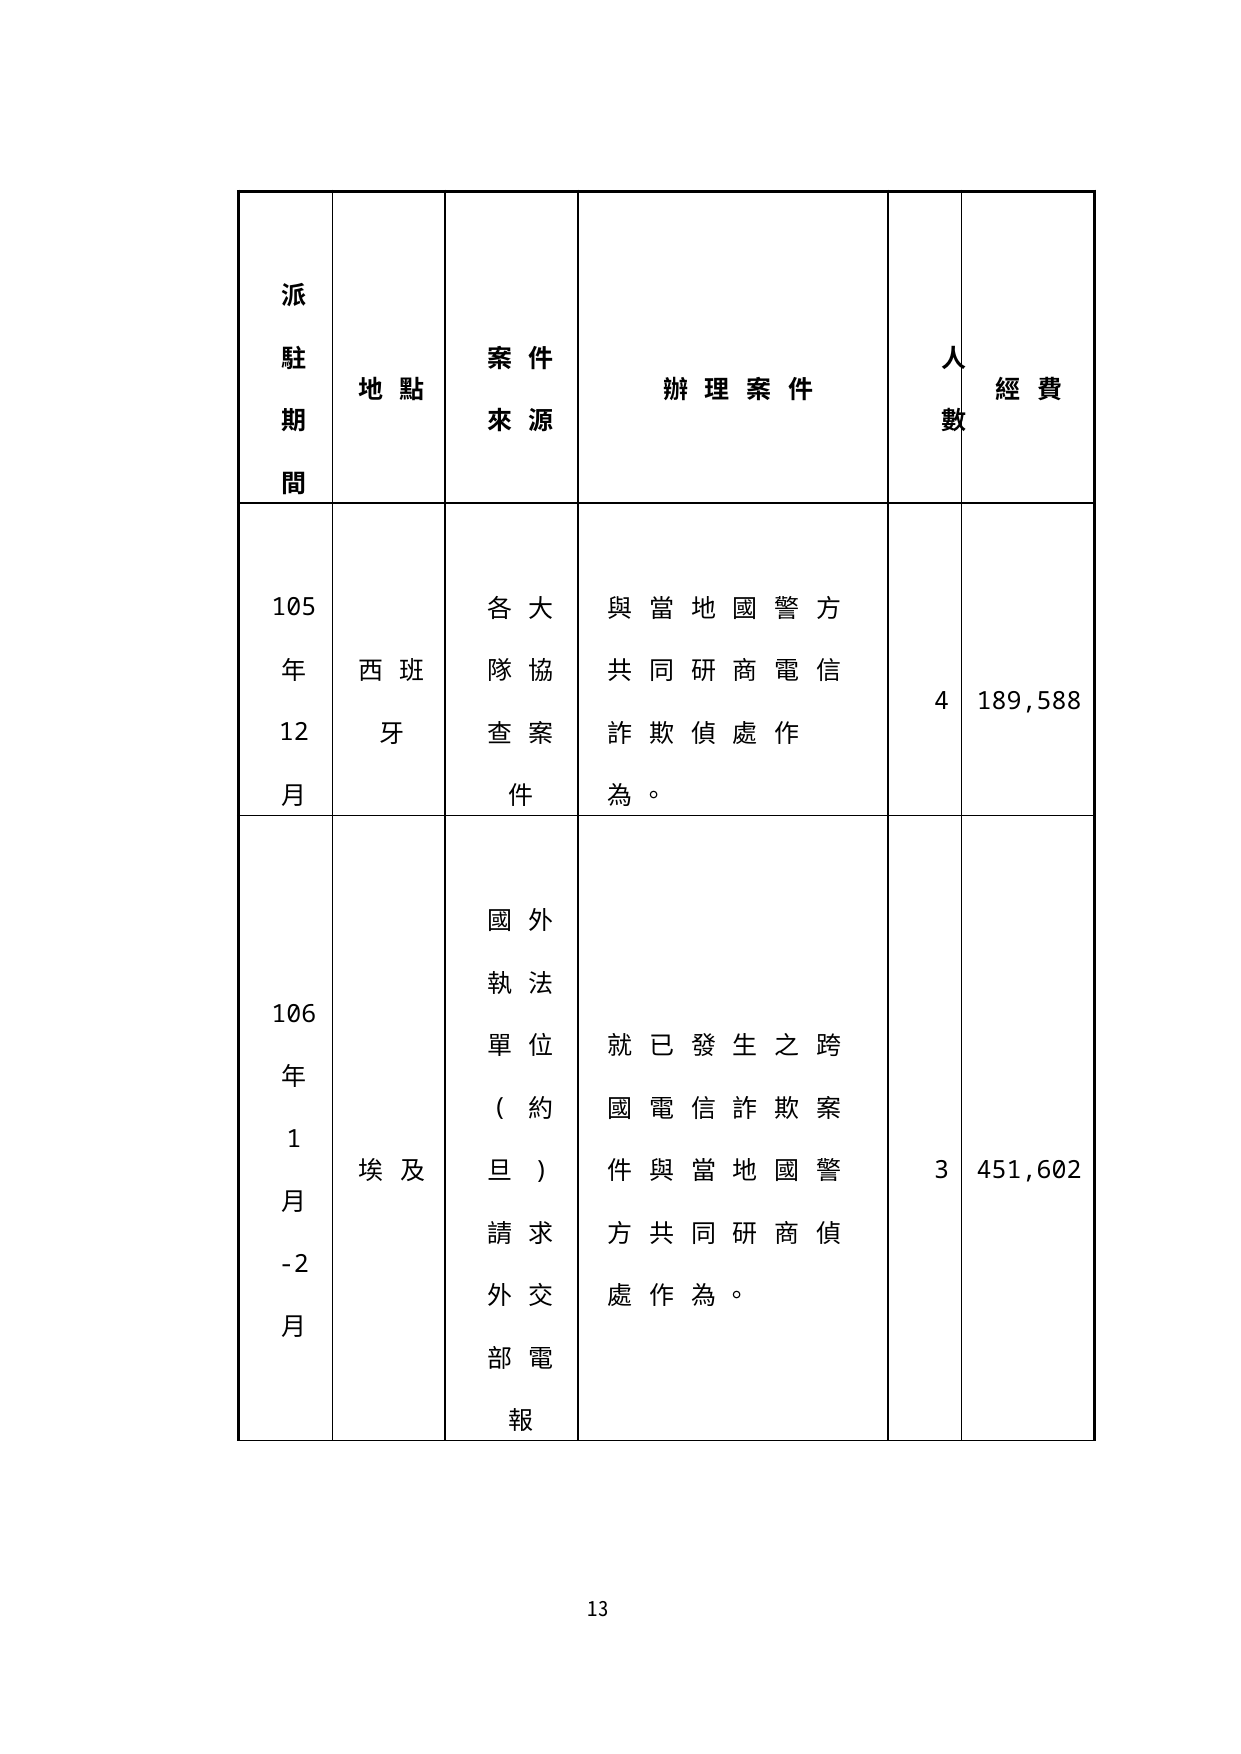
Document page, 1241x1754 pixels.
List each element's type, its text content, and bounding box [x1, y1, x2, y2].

table_cell 189,588 [962, 504, 1093, 814]
table_header 派駐期間 [240, 193, 332, 502]
table_cell 451,602 [962, 816, 1093, 1439]
table_cell 105年12月 [240, 504, 332, 814]
table_header 經費 [962, 193, 1093, 502]
table_cell 各大隊協查案件 [446, 504, 577, 814]
table_cell 埃及 [333, 816, 444, 1439]
table_header 案件來源 [446, 193, 577, 502]
table_cell 西班牙 [333, 504, 444, 814]
table_header 地點 [333, 193, 444, 502]
table_cell 國外執法單位(約旦)請求外交部電報 [446, 816, 577, 1439]
table_cell 與當地國警方共同研商電信詐欺偵處作為。 [579, 504, 887, 814]
table_header 辦理案件 [579, 193, 887, 502]
table_cell 3 [889, 816, 961, 1439]
table_cell 就已發生之跨國電信詐欺案件與當地國警方共同研商偵處作為。 [579, 816, 887, 1439]
table_cell 106年1月-2月 [240, 816, 332, 1439]
table_cell 4 [889, 504, 961, 814]
table_header 人數 [889, 193, 961, 502]
